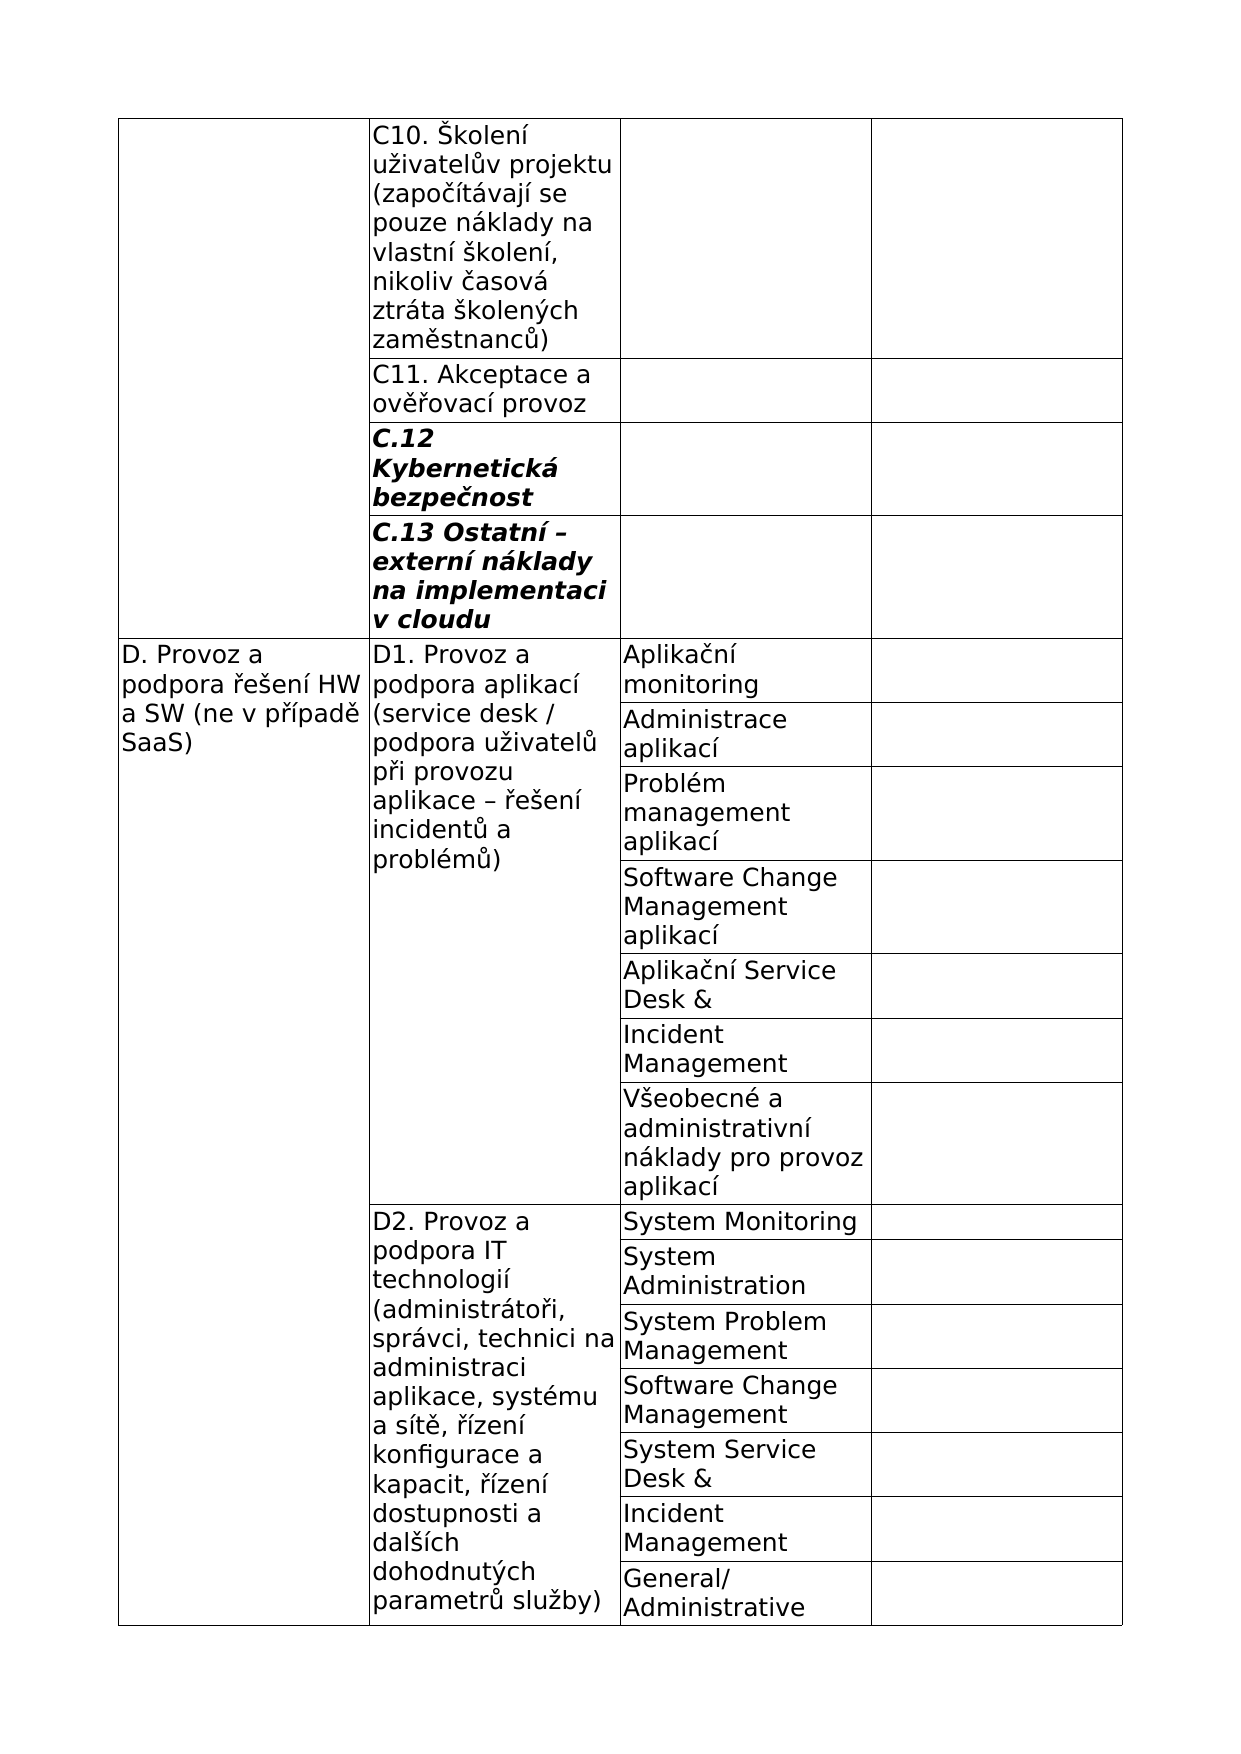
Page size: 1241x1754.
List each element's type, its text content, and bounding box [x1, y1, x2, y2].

table_cell [872, 1369, 1122, 1432]
table_cell Software Change Management aplikací [621, 861, 871, 953]
table_cell [119, 119, 369, 638]
table_cell [621, 516, 871, 638]
table_cell [872, 703, 1122, 766]
table_cell [872, 861, 1122, 953]
table_cell D2. Provoz a podpora IT technologií (administrátoři, správci, technici na administraci aplikace, systému a sítě, řízení konfigurace a kapacit, řízení dostupnosti a dalších dohodnutých parametrů služby) [370, 1205, 620, 1625]
table_cell [872, 1205, 1122, 1239]
table_cell C.13 Ostatní – externí náklady na implementaci v cloudu [370, 516, 620, 638]
table_cell [872, 1083, 1122, 1204]
table_cell [621, 359, 871, 422]
table_cell [872, 1497, 1122, 1561]
table_cell [872, 1019, 1122, 1082]
table_cell C10. Školení uživatelův projektu (započítávají se pouze náklady na vlastní školení, nikoliv časová ztráta školených zaměstnanců) [370, 119, 620, 357]
table_cell [872, 119, 1122, 357]
table_cell C11. Akceptace a ověřovací provoz [370, 359, 620, 422]
table_cell D1. Provoz a podpora aplikací (service desk / podpora uživatelů při provozu aplikace – řešení incidentů a problémů) [370, 639, 620, 1204]
table_cell [872, 359, 1122, 422]
table_cell Aplikační Service Desk & [621, 954, 871, 1017]
table_cell [872, 1562, 1122, 1625]
table_cell [621, 119, 871, 357]
table_cell [872, 1305, 1122, 1368]
table_cell Incident Management [621, 1019, 871, 1082]
table_cell [872, 954, 1122, 1017]
table_cell C.12 Kybernetická bezpečnost [370, 423, 620, 515]
table_cell [872, 423, 1122, 515]
table_cell Incident Management [621, 1497, 871, 1561]
table_cell Software Change Management [621, 1369, 871, 1432]
table_cell [872, 767, 1122, 860]
table_cell System Service Desk & [621, 1433, 871, 1496]
table_cell D. Provoz a podpora řešení HW a SW (ne v případě SaaS) [119, 639, 369, 1625]
table_cell System Problem Management [621, 1305, 871, 1368]
table_cell Problém management aplikací [621, 767, 871, 860]
table_cell [872, 516, 1122, 638]
table_cell [872, 1240, 1122, 1304]
table_cell General/Administrative [621, 1562, 871, 1625]
table_cell [621, 423, 871, 515]
table_cell [872, 639, 1122, 702]
table_cell Aplikační monitoring [621, 639, 871, 702]
table_cell Administrace aplikací [621, 703, 871, 766]
table_cell System Monitoring [621, 1205, 871, 1239]
table_cell [872, 1433, 1122, 1496]
table_cell System Administration [621, 1240, 871, 1304]
table_cell Všeobecné a administrativní náklady pro provoz aplikací [621, 1083, 871, 1204]
